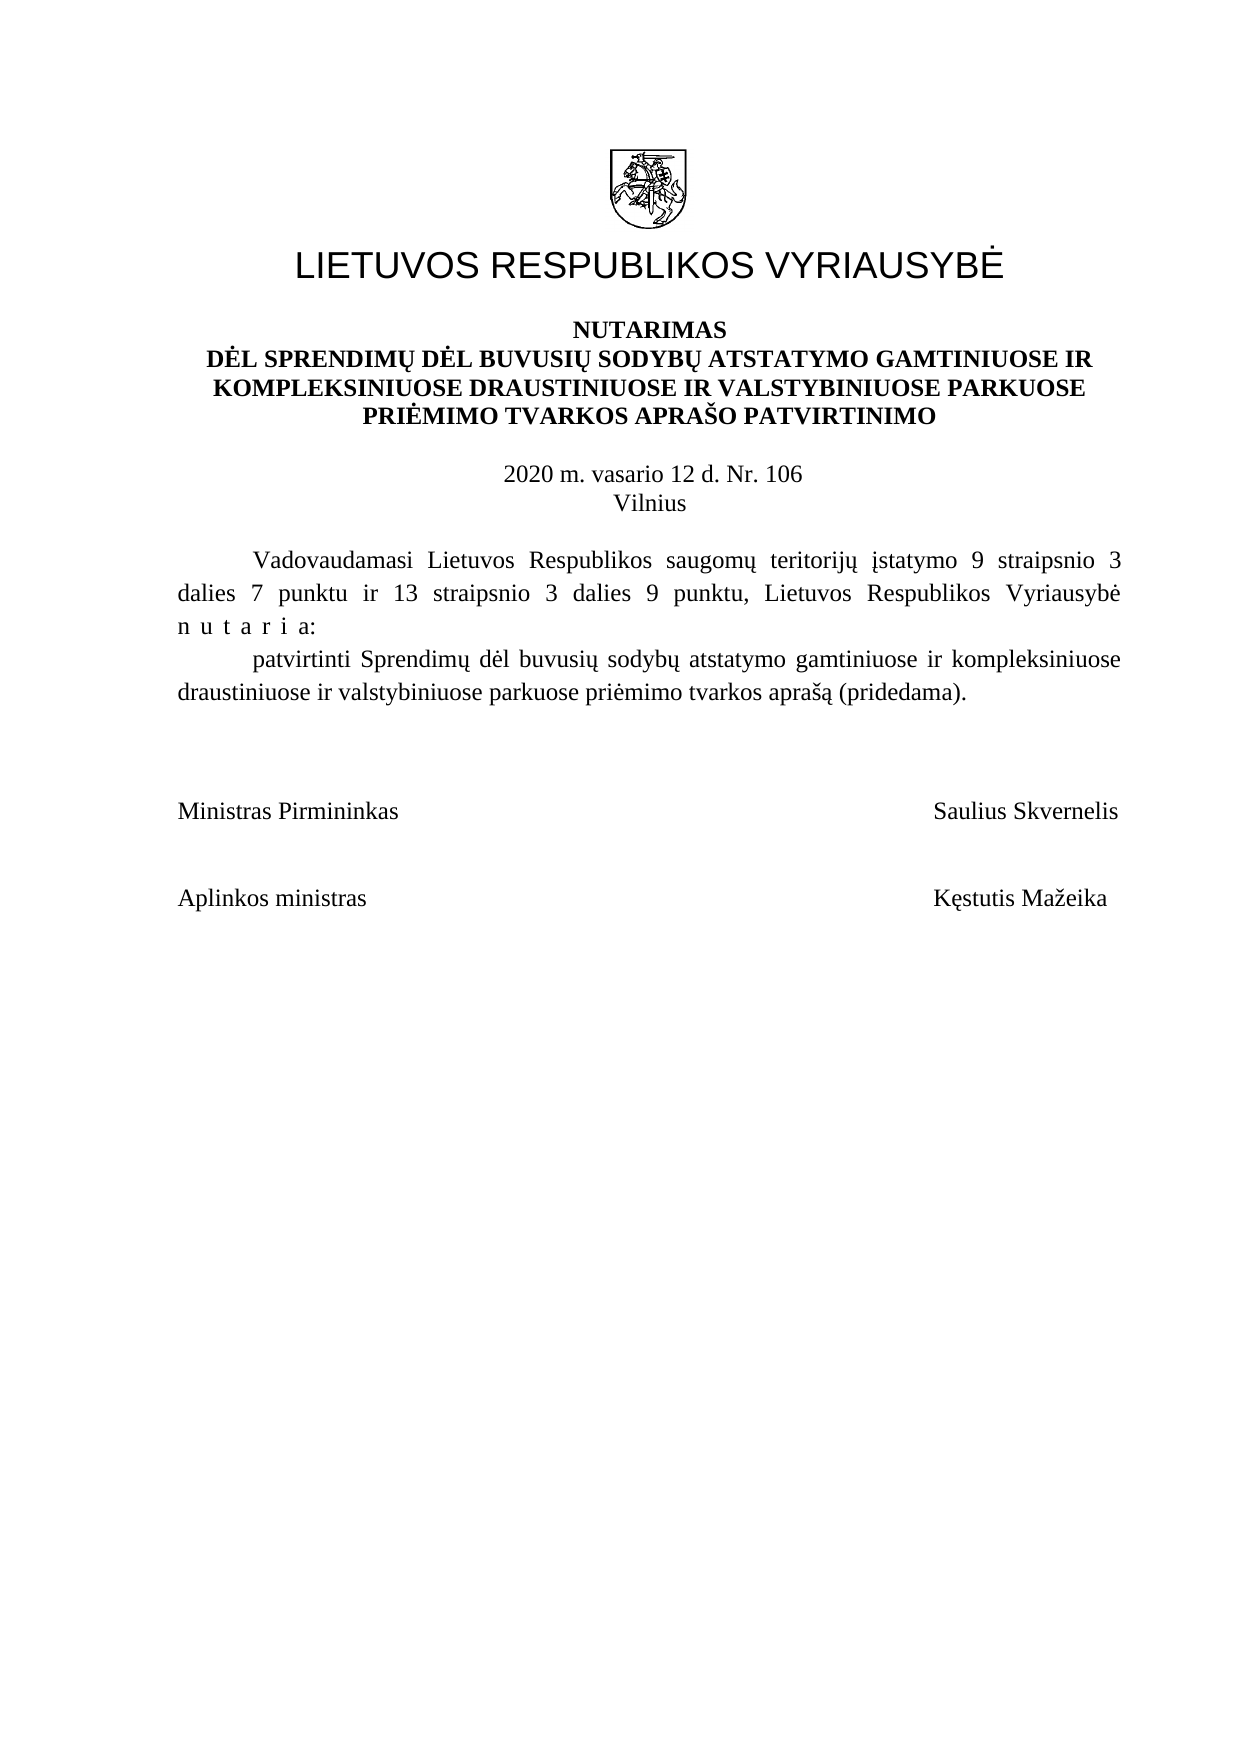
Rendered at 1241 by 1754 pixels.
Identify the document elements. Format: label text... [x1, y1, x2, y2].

text Vadovaudamasi Lietuvos Respublikos saugomų teritorijų įstatymo 9 straipsnio 3 dalies 7 punktu ir 13 straipsnio 3 dalies 9 punktu, Lietuvos Respublikos Vyriausybė nutaria: [177, 545, 1122, 640]
text Aplinkos ministras Kęstutis Mažeika [177, 883, 1122, 911]
text patvirtinti Sprendimų dėl buvusių sodybų atstatymo gamtiniuose ir kompleksiniuose draustiniuose ir valstybiniuose parkuose priėmimo tvarkos aprašą (pridedama). [177, 644, 1122, 706]
text DĖL SPRENDIMŲ DĖL BUVUSIŲ SODYBŲ ATSTATYMO GAMTINIUOSE IR KOMPLEKSINIUOSE DRAUSTINIUOSE IR VALSTYBINIUOSE PARKUOSE PRIĖMIMO TVARKOS APRAŠO PATVIRTINIMO [177, 344, 1122, 430]
text nutarimas [177, 315, 1122, 344]
text 2020 m. vasario 12 d. Nr. 106 [177, 459, 1122, 488]
text Vilnius [177, 488, 1122, 516]
text Lietuvos Respublikos Vyriausybė [177, 243, 1122, 286]
text Ministras Pirmininkas Saulius Skvernelis [177, 796, 1122, 825]
